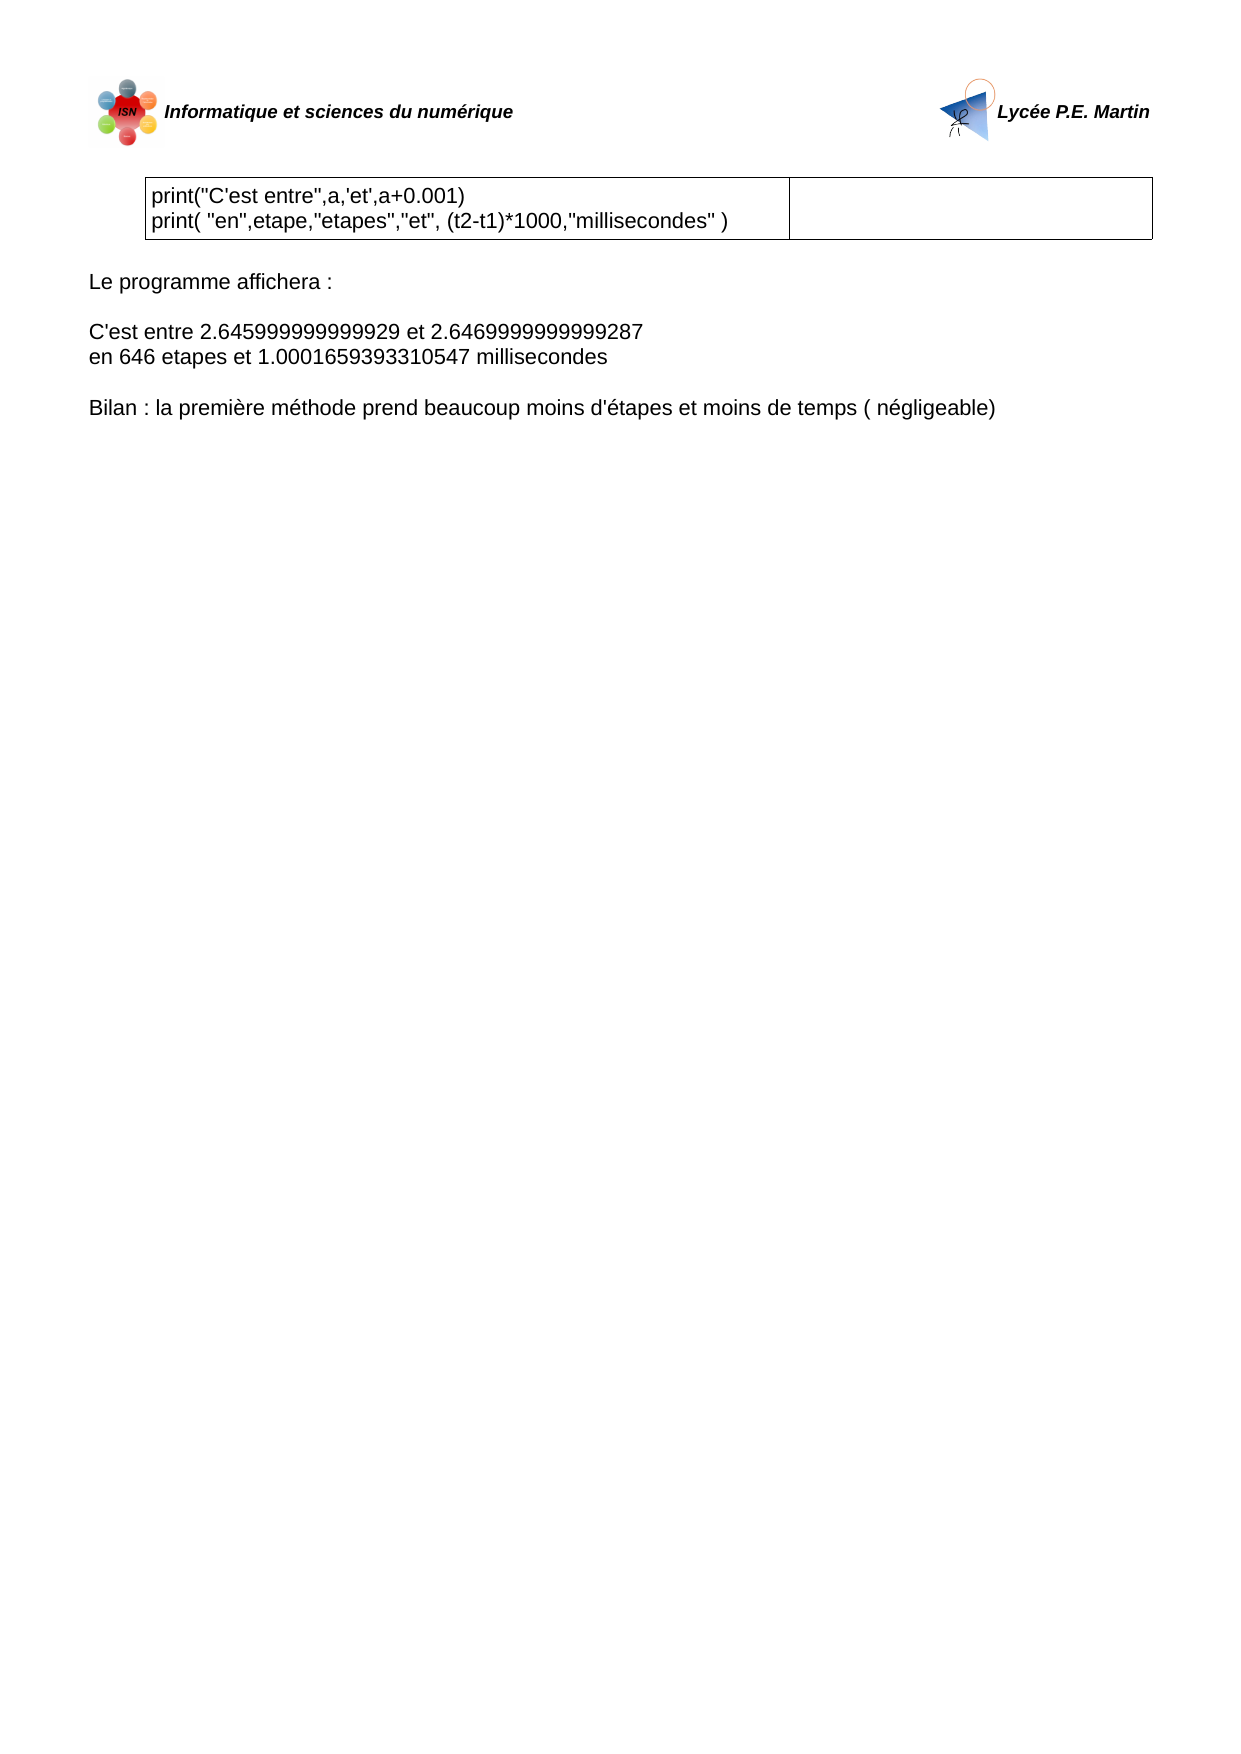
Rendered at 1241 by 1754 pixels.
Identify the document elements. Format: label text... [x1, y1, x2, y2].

picture [88, 76, 165, 148]
picture [937, 77, 997, 142]
table_header print("C'est entre",a,'et',a+0.001) print( "en",etape,"etapes","et", (t2-t1)*1000,"millisecondes" ) [146, 178, 789, 239]
text en 646 etapes et 1.0001659393310547 millisecondes [88, 344, 1152, 369]
text Le programme affichera : [88, 269, 1152, 294]
text Bilan : la première méthode prend beaucoup moins d'étapes et moins de temps ( négligeable) [88, 395, 1152, 420]
table_header [790, 178, 1152, 239]
text C'est entre 2.645999999999929 et 2.6469999999999287 [88, 319, 1152, 344]
